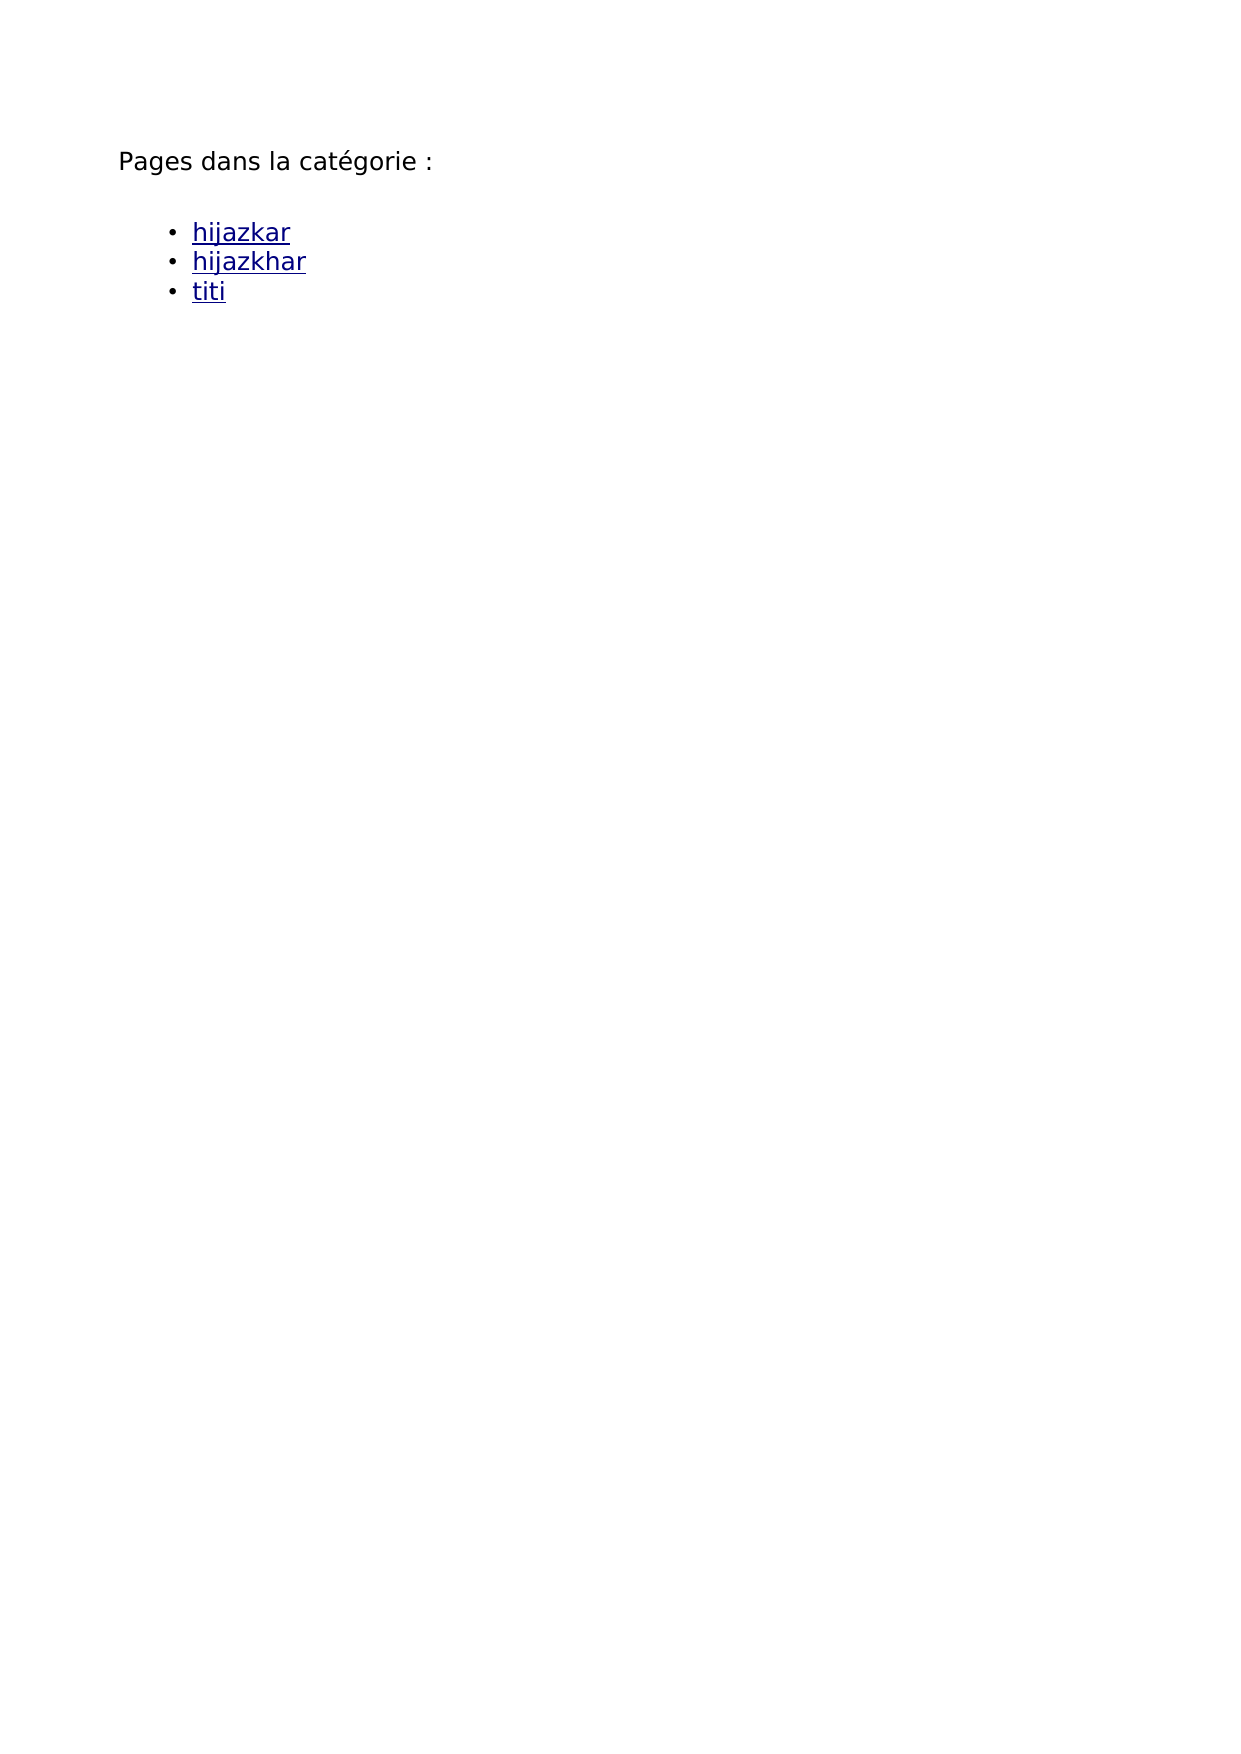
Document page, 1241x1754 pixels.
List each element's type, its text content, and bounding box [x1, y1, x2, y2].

list titi [177, 277, 1122, 306]
list hijazkhar [177, 248, 1122, 277]
text Pages dans la catégorie : [118, 118, 1122, 176]
list hijazkar [177, 218, 1122, 248]
